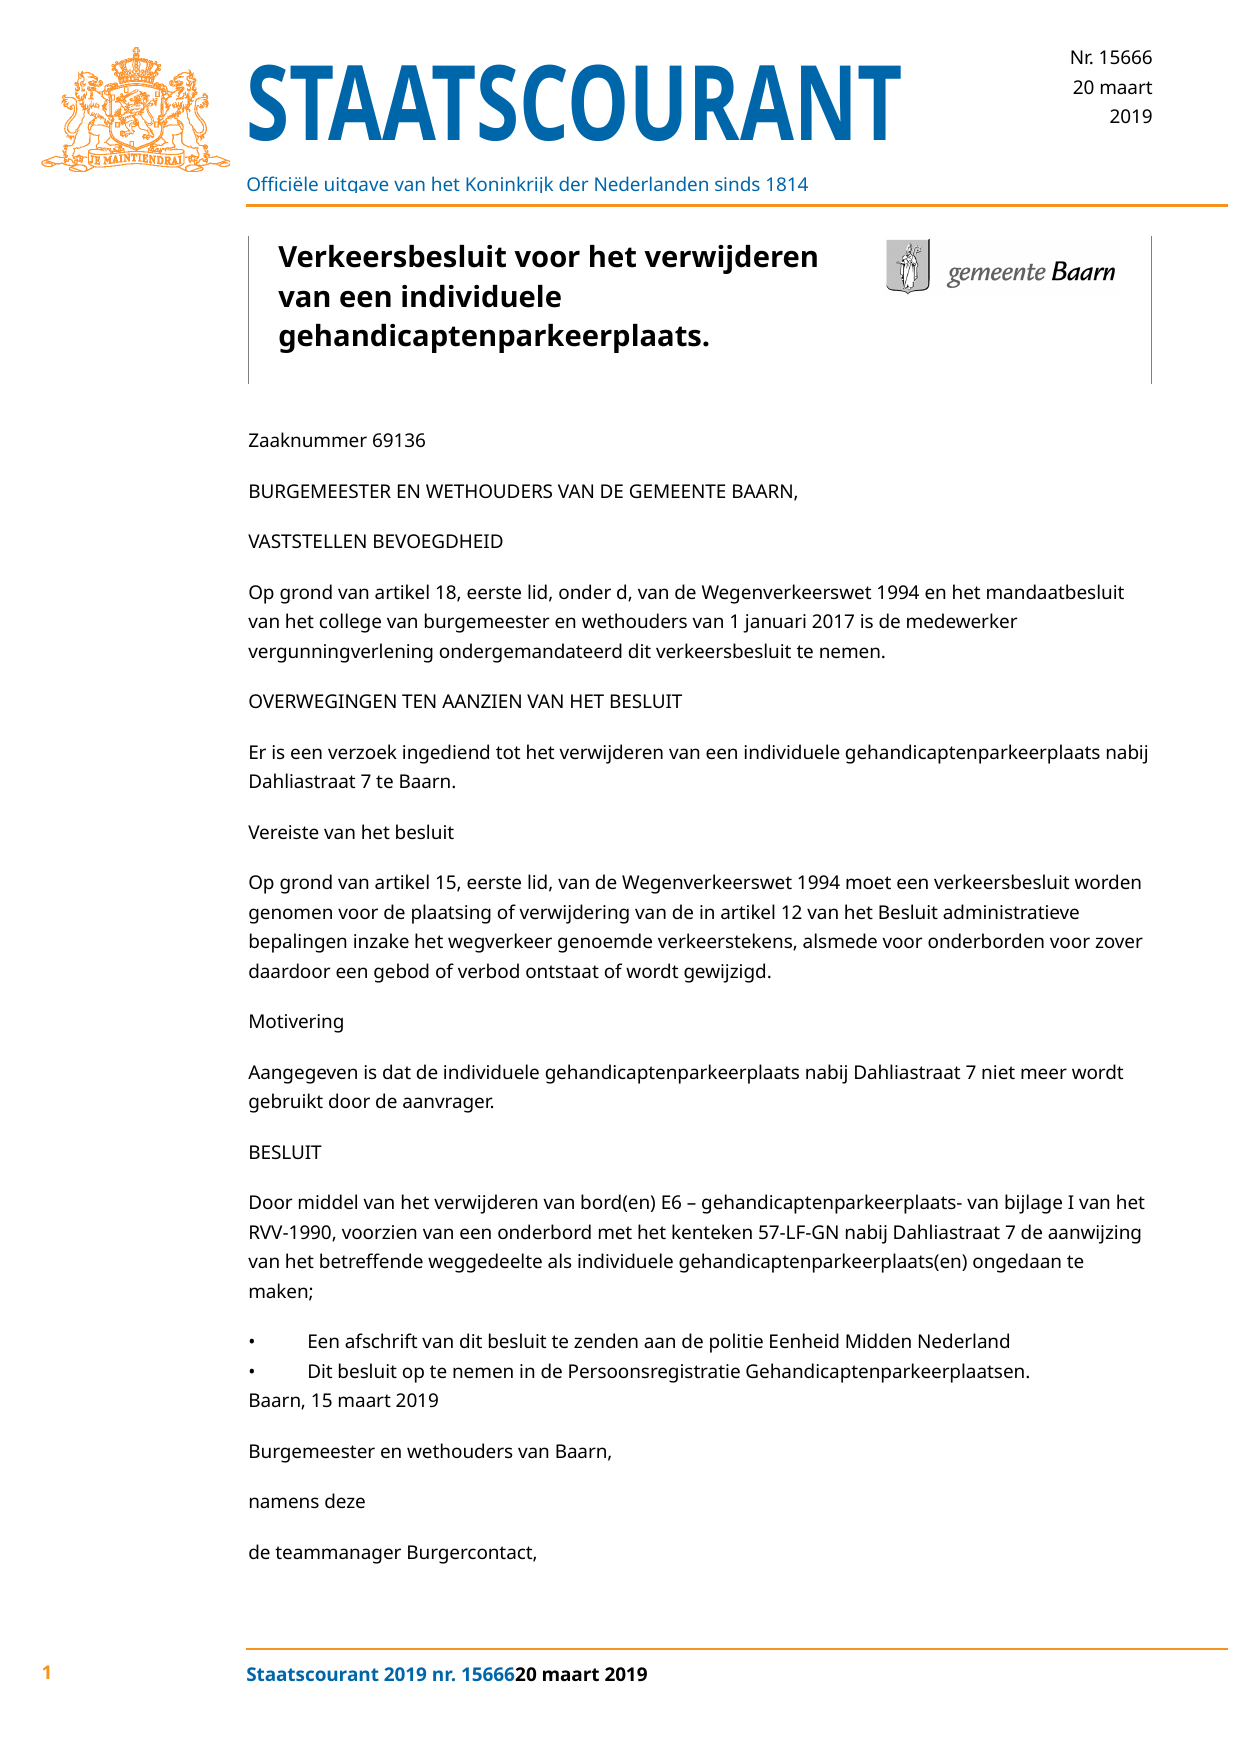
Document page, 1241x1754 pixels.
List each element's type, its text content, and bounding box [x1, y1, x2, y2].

text Baarn, 15 maart 2019 [248, 1388, 1152, 1413]
text Vereiste van het besluit [248, 819, 1152, 844]
text Motivering [248, 1008, 1152, 1034]
picture [41, 47, 231, 172]
text Er is een verzoek ingediend tot het verwijderen van een individuele gehandicaptenparkeerplaats nabij Dahliastraat 7 te Baarn. [248, 739, 1152, 794]
text BURGEMEESTER EN WETHOUDERS VAN DE GEMEENTE BAARN, [248, 478, 1152, 504]
text Aangegeven is dat de individuele gehandicaptenparkeerplaats nabij Dahliastraat 7 niet meer wordt gebruikt door de aanvrager. [248, 1059, 1152, 1114]
text VASTSTELLEN BEVOEGDHEID [248, 528, 1152, 554]
text Op grond van artikel 18, eerste lid, onder d, van de Wegenverkeerswet 1994 en het mandaatbesluit van het college van burgemeester en wethouders van 1 januari 2017 is de medewerker vergunningverlening ondergemandateerd dit verkeersbesluit te nemen. [248, 579, 1152, 664]
table_header [850, 236, 1151, 384]
text BESLUIT [248, 1139, 1152, 1164]
text namens deze [248, 1488, 1152, 1514]
text Burgemeester en wethouders van Baarn, [248, 1438, 1152, 1464]
text Door middel van het verwijderen van bord(en) E6 – gehandicaptenparkeerplaats- van bijlage I van het RVV-1990, voorzien van een onderbord met het kenteken 57-LF-GN nabij Dahliastraat 7 de aanwijzing van het betreffende weggedeelte als individuele gehandicaptenparkeerplaats(en) ongedaan te maken; [248, 1189, 1152, 1304]
text OVERWEGINGEN TEN AANZIEN VAN HET BESLUIT [248, 688, 1152, 714]
picture [882, 236, 1119, 296]
list Dit besluit op te nemen in de Persoonsregistratie Gehandicaptenparkeerplaatsen. [248, 1358, 1152, 1384]
list Een afschrift van dit besluit te zenden aan de politie Eenheid Midden Nederland [248, 1328, 1152, 1354]
text de teammanager Burgercontact, [248, 1539, 1152, 1564]
text Op grond van artikel 15, eerste lid, van de Wegenverkeerswet 1994 moet een verkeersbesluit worden genomen voor de plaatsing of verwijdering van de in artikel 12 van het Besluit administratieve bepalingen inzake het wegverkeer genoemde verkeerstekens, alsmede voor onderborden voor zover daardoor een gebod of verbod ontstaat of wordt gewijzigd. [248, 869, 1152, 984]
text Zaaknummer 69136 [248, 428, 1152, 453]
table_header Verkeersbesluit voor het verwijderen van een individuele gehandicaptenparkeerplaats. [249, 236, 850, 384]
